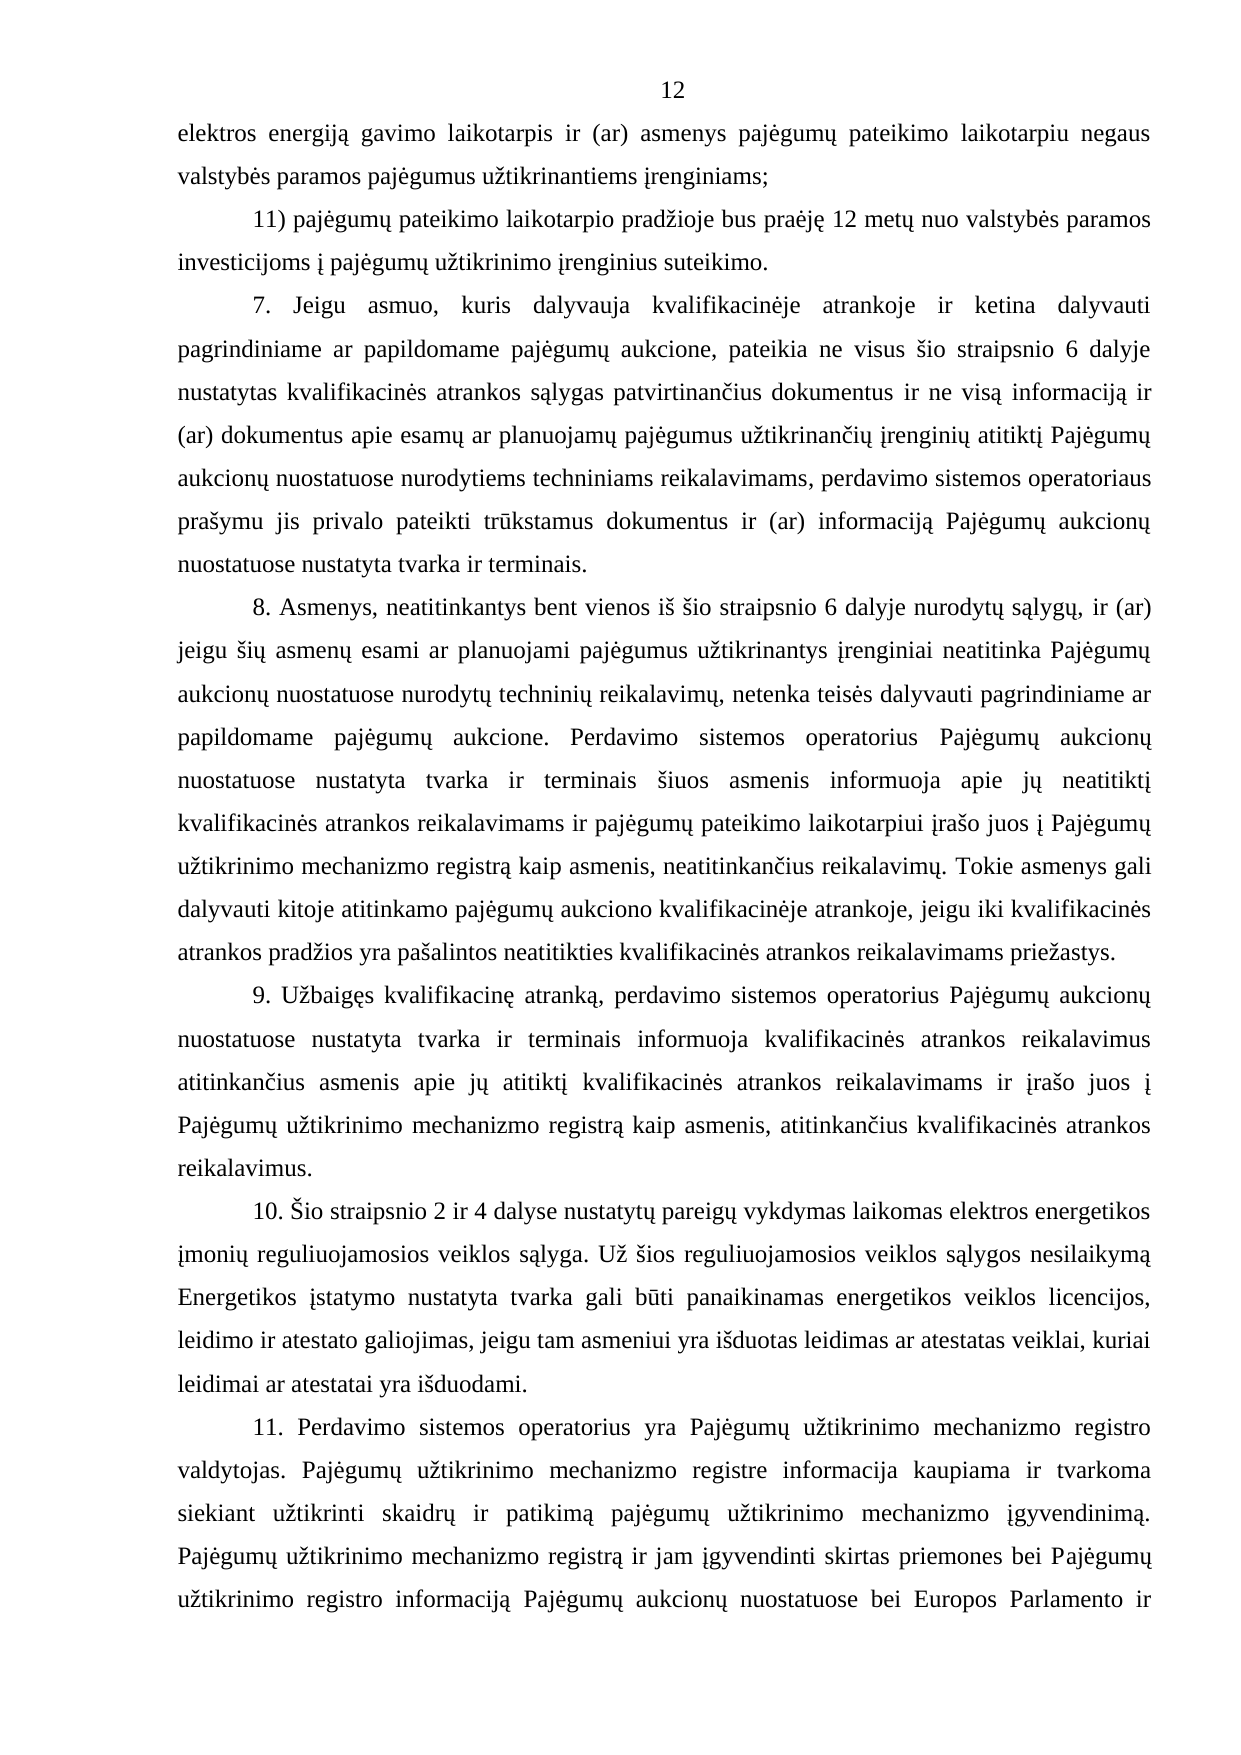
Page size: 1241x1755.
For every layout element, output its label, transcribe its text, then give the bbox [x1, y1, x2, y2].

text 11) pajėgumų pateikimo laikotarpio pradžioje bus praėję 12 metų nuo valstybės paramos investicijoms į pajėgumų užtikrinimo įrenginius suteikimo. [177, 204, 1152, 276]
text 9. Užbaigęs kvalifikacinę atranką, perdavimo sistemos operatorius Pajėgumų aukcionų nuostatuose nustatyta tvarka ir terminais informuoja kvalifikacinės atrankos reikalavimus atitinkančius asmenis apie jų atitiktį kvalifikacinės atrankos reikalavimams ir įrašo juos į Pajėgumų užtikrinimo mechanizmo registrą kaip asmenis, atitinkančius kvalifikacinės atrankos reikalavimus. [177, 981, 1152, 1182]
text 7. Jeigu asmuo, kuris dalyvauja kvalifikacinėje atrankoje ir ketina dalyvauti pagrindiniame ar papildomame pajėgumų aukcione, pateikia ne visus šio straipsnio 6 dalyje nustatytas kvalifikacinės atrankos sąlygas patvirtinančius dokumentus ir ne visą informaciją ir (ar) dokumentus apie esamų ar planuojamų pajėgumus užtikrinančių įrenginių atitiktį Pajėgumų aukcionų nuostatuose nurodytiems techniniams reikalavimams, perdavimo sistemos operatoriaus prašymu jis privalo pateikti trūkstamus dokumentus ir (ar) informaciją Pajėgumų aukcionų nuostatuose nustatyta tvarka ir terminais. [177, 291, 1152, 578]
text 11. Perdavimo sistemos operatorius yra Pajėgumų užtikrinimo mechanizmo registro valdytojas. Pajėgumų užtikrinimo mechanizmo registre informacija kaupiama ir tvarkoma siekiant užtikrinti skaidrų ir patikimą pajėgumų užtikrinimo mechanizmo įgyvendinimą. Pajėgumų užtikrinimo mechanizmo registrą ir jam įgyvendinti skirtas priemones bei Pajėgumų užtikrinimo registro informaciją Pajėgumų aukcionų nuostatuose bei Europos Parlamento ir [177, 1412, 1152, 1613]
text 8. Asmenys, neatitinkantys bent vienos iš šio straipsnio 6 dalyje nurodytų sąlygų, ir (ar) jeigu šių asmenų esami ar planuojami pajėgumus užtikrinantys įrenginiai neatitinka Pajėgumų aukcionų nuostatuose nurodytų techninių reikalavimų, netenka teisės dalyvauti pagrindiniame ar papildomame pajėgumų aukcione. Perdavimo sistemos operatorius Pajėgumų aukcionų nuostatuose nustatyta tvarka ir terminais šiuos asmenis informuoja apie jų neatitiktį kvalifikacinės atrankos reikalavimams ir pajėgumų pateikimo laikotarpiui įrašo juos į Pajėgumų užtikrinimo mechanizmo registrą kaip asmenis, neatitinkančius reikalavimų. Tokie asmenys gali dalyvauti kitoje atitinkamo pajėgumų aukciono kvalifikacinėje atrankoje, jeigu iki kvalifikacinės atrankos pradžios yra pašalintos neatitikties kvalifikacinės atrankos reikalavimams priežastys. [177, 592, 1152, 966]
text elektros energiją gavimo laikotarpis ir (ar) asmenys pajėgumų pateikimo laikotarpiu negaus valstybės paramos pajėgumus užtikrinantiems įrenginiams; [177, 118, 1152, 190]
text 10. Šio straipsnio 2 ir 4 dalyse nustatytų pareigų vykdymas laikomas elektros energetikos įmonių reguliuojamosios veiklos sąlyga. Už šios reguliuojamosios veiklos sąlygos nesilaikymą Energetikos įstatymo nustatyta tvarka gali būti panaikinamas energetikos veiklos licencijos, leidimo ir atestato galiojimas, jeigu tam asmeniui yra išduotas leidimas ar atestatas veiklai, kuriai leidimai ar atestatai yra išduodami. [177, 1196, 1152, 1397]
